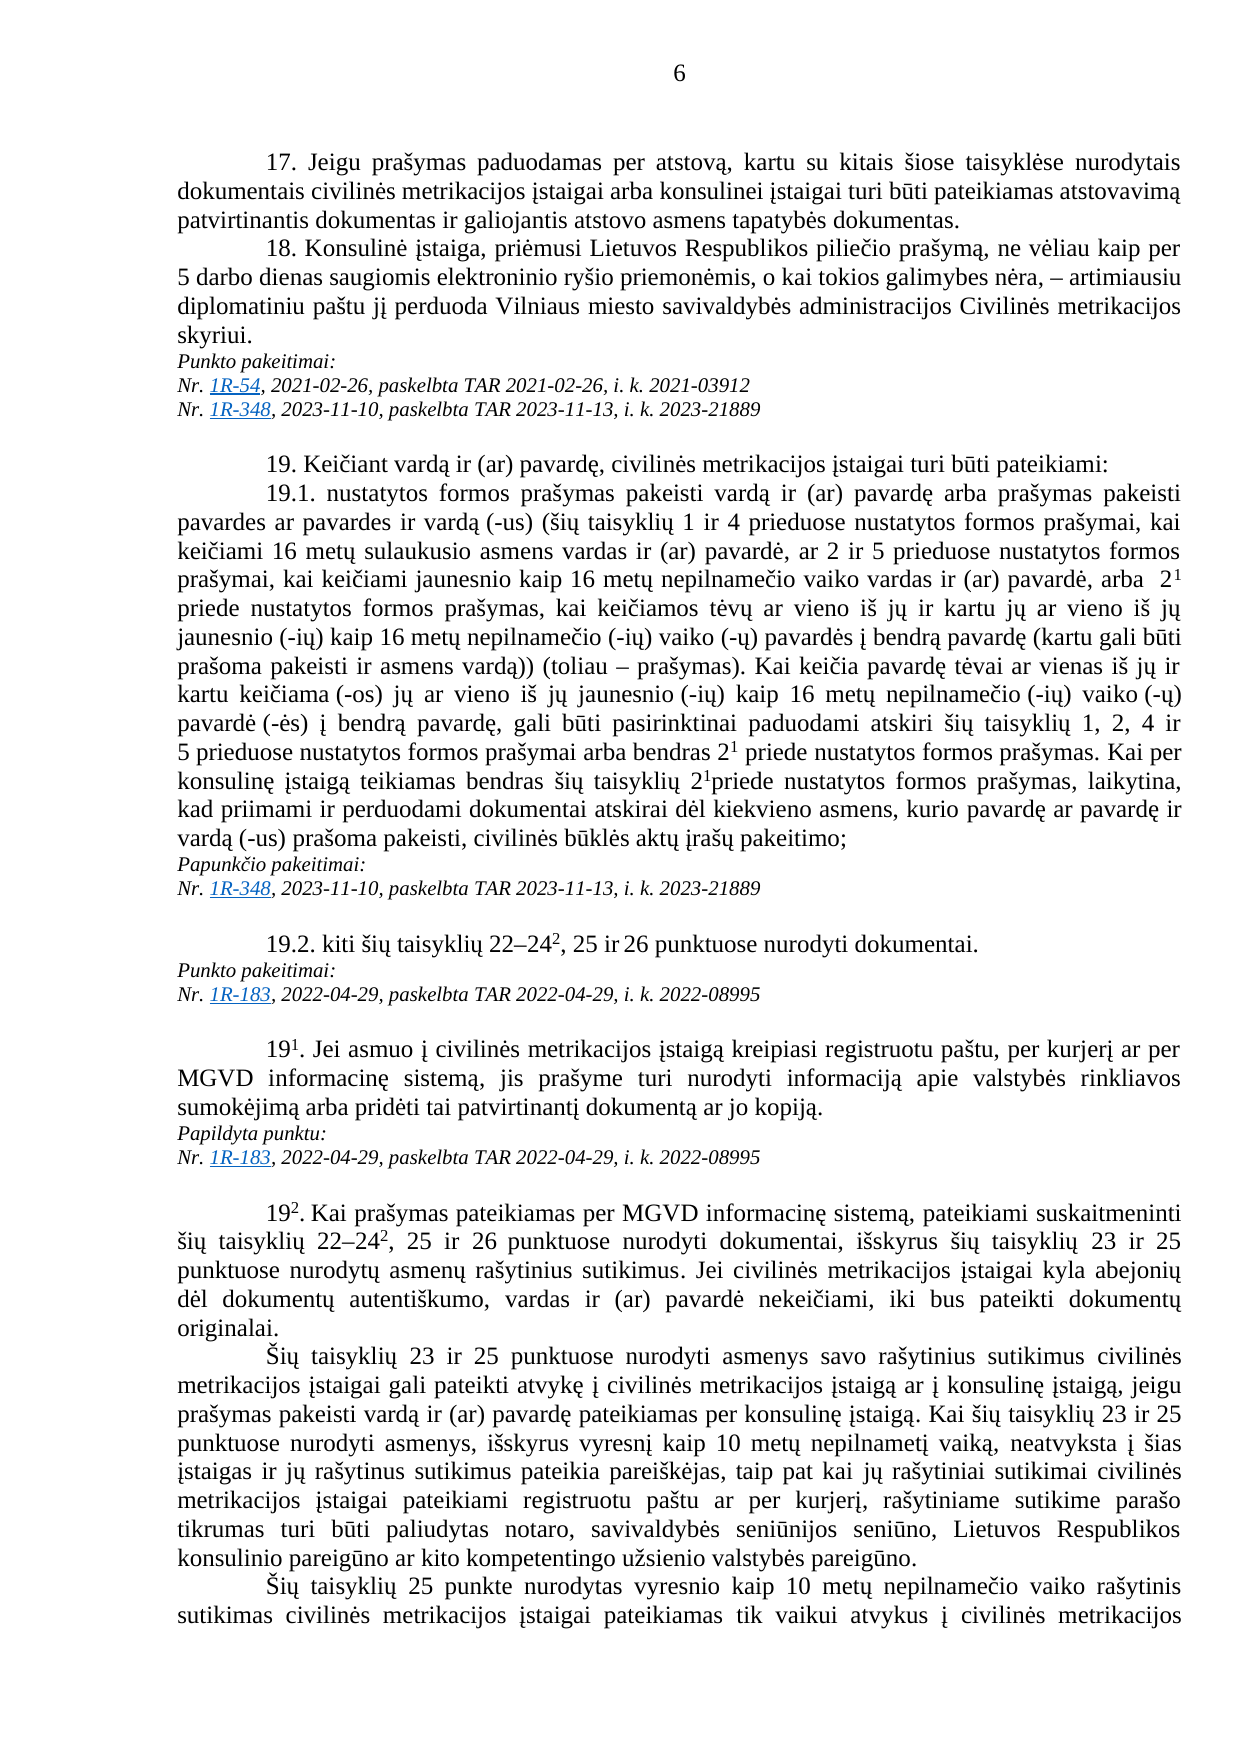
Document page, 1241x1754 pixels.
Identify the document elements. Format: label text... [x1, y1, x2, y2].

text Šių taisyklių 25 punkte nurodytas vyresnio kaip 10 metų nepilnamečio vaiko rašytinis sutikimas civilinės metrikacijos įstaigai pateikiamas tik vaikui atvykus į civilinės metrikacijos [177, 1571, 1182, 1629]
text Nr. 1R-183, 2022-04-29, paskelbta TAR 2022-04-29, i. k. 2022-08995 [177, 1145, 1182, 1169]
text Papunkčio pakeitimai: [177, 852, 1182, 876]
text Nr. 1R-54, 2021-02-26, paskelbta TAR 2021-02-26, i. k. 2021-03912 [177, 373, 1182, 397]
text Šių taisyklių 23 ir 25 punktuose nurodyti asmenys savo rašytinius sutikimus civilinės metrikacijos įstaigai gali pateikti atvykę į civilinės metrikacijos įstaigą ar į konsulinę įstaigą, jeigu prašymas pakeisti vardą ir (ar) pavardę pateikiamas per konsulinę įstaigą. Kai šių taisyklių 23 ir 25 punktuose nurodyti asmenys, išskyrus vyresnį kaip 10 metų nepilnametį vaiką, neatvyksta į šias įstaigas ir jų rašytinus sutikimus pateikia pareiškėjas, taip pat kai jų rašytiniai sutikimai civilinės metrikacijos įstaigai pateikiami registruotu paštu ar per kurjerį, rašytiniame sutikime parašo tikrumas turi būti paliudytas notaro, savivaldybės seniūnijos seniūno, Lietuvos Respublikos konsulinio pareigūno ar kito kompetentingo užsienio valstybės pareigūno. [177, 1341, 1182, 1571]
text 19.2. kiti šių taisyklių 22–242, 25 ir 26 punktuose nurodyti dokumentai. [177, 929, 1182, 958]
text 192. Kai prašymas pateikiamas per MGVD informacinę sistemą, pateikiami suskaitmeninti šių taisyklių 22–242, 25 ir 26 punktuose nurodyti dokumentai, išskyrus šių taisyklių 23 ir 25 punktuose nurodytų asmenų rašytinius sutikimus. Jei civilinės metrikacijos įstaigai kyla abejonių dėl dokumentų autentiškumo, vardas ir (ar) pavardė nekeičiami, iki bus pateikti dokumentų originalai. [177, 1198, 1182, 1341]
text Nr. 1R-348, 2023-11-10, paskelbta TAR 2023-11-13, i. k. 2023-21889 [177, 876, 1182, 900]
text Punkto pakeitimai: [177, 348, 1182, 373]
text 191. Jei asmuo į civilinės metrikacijos įstaigą kreipiasi registruotu paštu, per kurjerį ar per MGVD informacinę sistemą, jis prašyme turi nurodyti informaciją apie valstybės rinkliavos sumokėjimą arba pridėti tai patvirtinantį dokumentą ar jo kopiją. [177, 1034, 1182, 1121]
text Nr. 1R-183, 2022-04-29, paskelbta TAR 2022-04-29, i. k. 2022-08995 [177, 982, 1182, 1006]
text 17. Jeigu prašymas paduodamas per atstovą, kartu su kitais šiose taisyklėse nurodytais dokumentais civilinės metrikacijos įstaigai arba konsulinei įstaigai turi būti pateikiamas atstovavimą patvirtinantis dokumentas ir galiojantis atstovo asmens tapatybės dokumentas. [177, 147, 1182, 233]
text Nr. 1R-348, 2023-11-10, paskelbta TAR 2023-11-13, i. k. 2023-21889 [177, 397, 1182, 421]
text Punkto pakeitimai: [177, 958, 1182, 982]
text Papildyta punktu: [177, 1121, 1182, 1145]
text 18. Konsulinė įstaiga, priėmusi Lietuvos Respublikos piliečio prašymą, ne vėliau kaip per 5 darbo dienas saugiomis elektroninio ryšio priemonėmis, o kai tokios galimybes nėra, – artimiausiu diplomatiniu paštu jį perduoda Vilniaus miesto savivaldybės administracijos Civilinės metrikacijos skyriui. [177, 233, 1182, 348]
text 19. Keičiant vardą ir (ar) pavardę, civilinės metrikacijos įstaigai turi būti pateikiami: [177, 449, 1182, 478]
text 19.1. nustatytos formos prašymas pakeisti vardą ir (ar) pavardę arba prašymas pakeisti pavardes ar pavardes ir vardą (-us) (šių taisyklių 1 ir 4 prieduose nustatytos formos prašymai, kai keičiami 16 metų sulaukusio asmens vardas ir (ar) pavardė, ar 2 ir 5 prieduose nustatytos formos prašymai, kai keičiami jaunesnio kaip 16 metų nepilnamečio vaiko vardas ir (ar) pavardė, arba 21 priede nustatytos formos prašymas, kai keičiamos tėvų ar vieno iš jų ir kartu jų ar vieno iš jų jaunesnio (-ių) kaip 16 metų nepilnamečio (-ių) vaiko (-ų) pavardės į bendrą pavardę (kartu gali būti prašoma pakeisti ir asmens vardą)) (toliau – prašymas). Kai keičia pavardę tėvai ar vienas iš jų ir kartu keičiama (-os) jų ar vieno iš jų jaunesnio (-ių) kaip 16 metų nepilnamečio (-ių) vaiko (-ų) pavardė (-ės) į bendrą pavardę, gali būti pasirinktinai paduodami atskiri šių taisyklių 1, 2, 4 ir 5 prieduose nustatytos formos prašymai arba bendras 21 priede nustatytos formos prašymas. Kai per konsulinę įstaigą teikiamas bendras šių taisyklių 21priede nustatytos formos prašymas, laikytina, kad priimami ir perduodami dokumentai atskirai dėl kiekvieno asmens, kurio pavardę ar pavardę ir vardą (-us) prašoma pakeisti, civilinės būklės aktų įrašų pakeitimo; [177, 478, 1182, 852]
